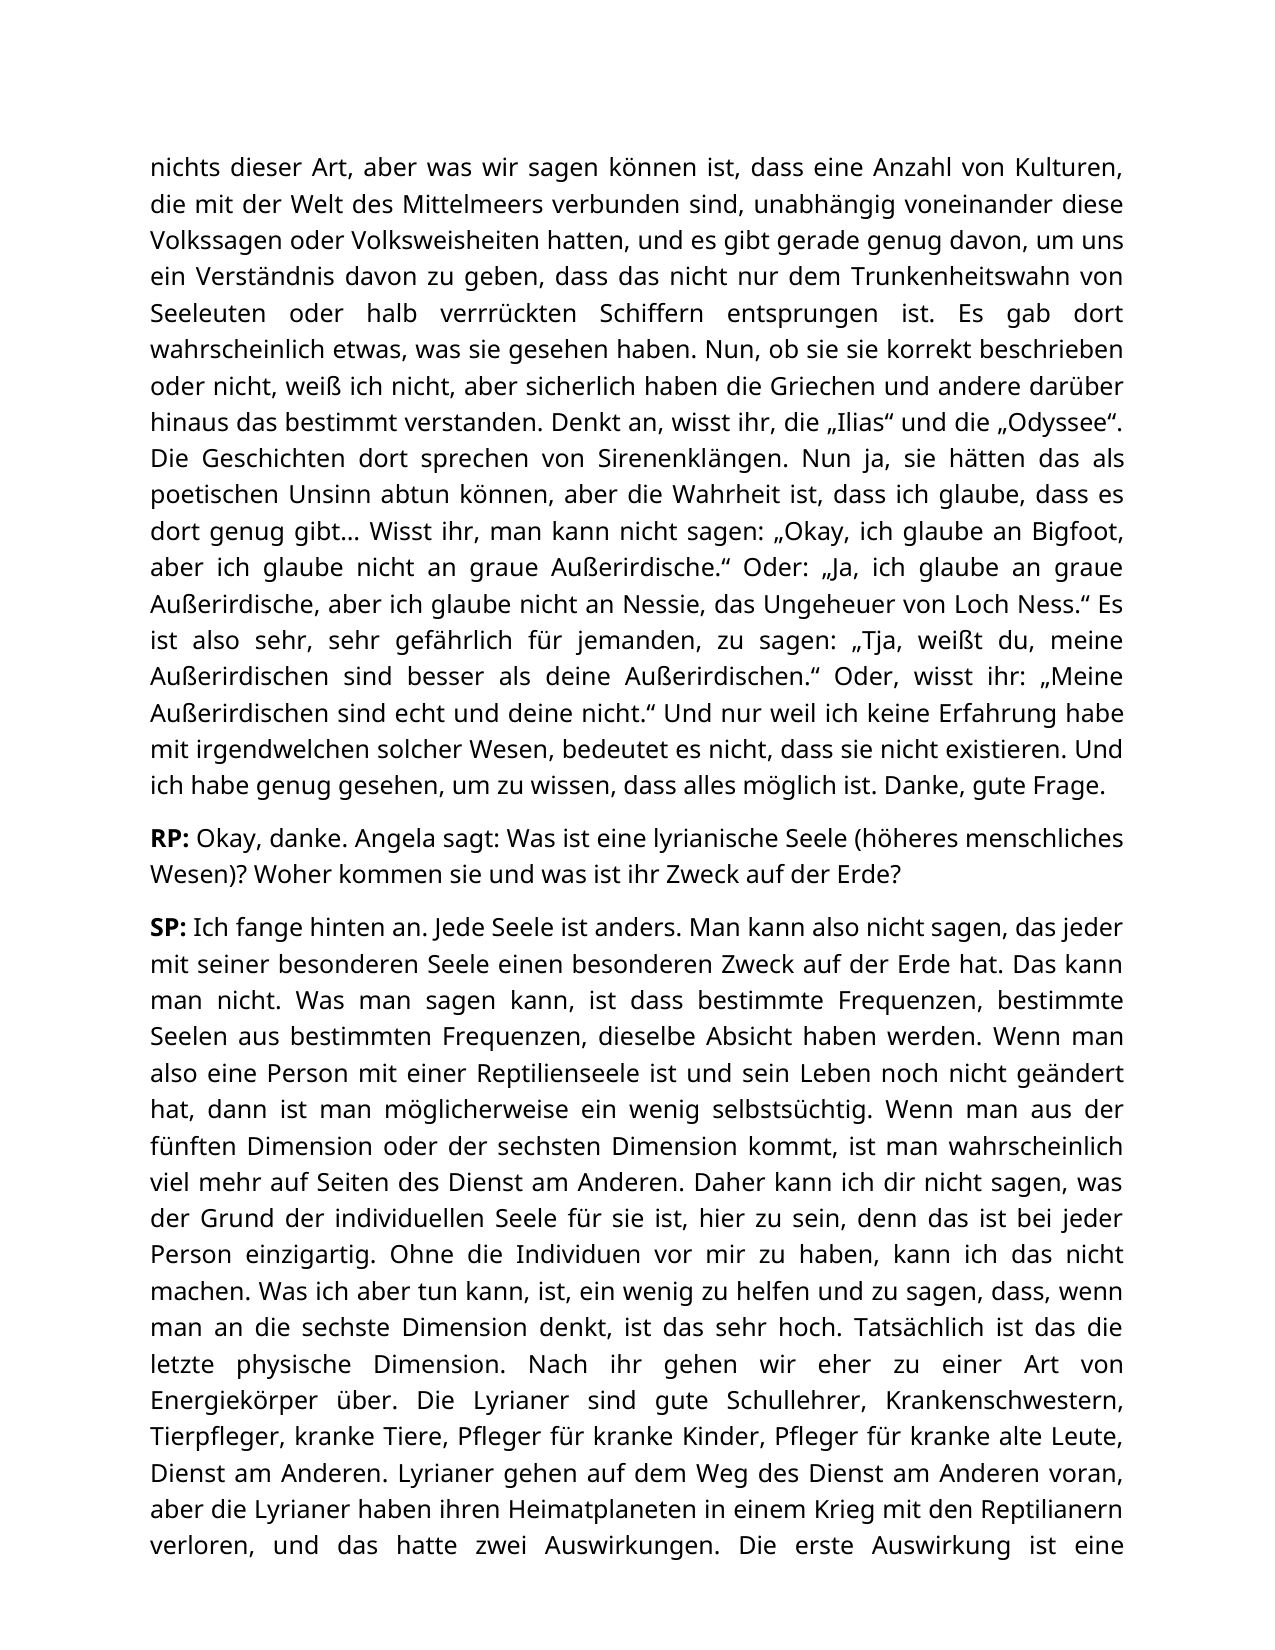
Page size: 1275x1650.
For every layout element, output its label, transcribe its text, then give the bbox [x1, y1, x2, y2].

text nichts dieser Art, aber was wir sagen können ist, dass eine Anzahl von Kulturen, die mit der Welt des Mittelmeers verbunden sind, unabhängig voneinander diese Volkssagen oder Volksweisheiten hatten, und es gibt gerade genug davon, um uns ein Verständnis davon zu geben, dass das nicht nur dem Trunkenheitswahn von Seeleuten oder halb verrrückten Schiffern entsprungen ist. Es gab dort wahrscheinlich etwas, was sie gesehen haben. Nun, ob sie sie korrekt beschrieben oder nicht, weiß ich nicht, aber sicherlich haben die Griechen und andere darüber hinaus das bestimmt verstanden. Denkt an, wisst ihr, die „Ilias“ und die „Odyssee“. Die Geschichten dort sprechen von Sirenenklängen. Nun ja, sie hätten das als poetischen Unsinn abtun können, aber die Wahrheit ist, dass ich glaube, dass es dort genug gibt… Wisst ihr, man kann nicht sagen: „Okay, ich glaube an Bigfoot, aber ich glaube nicht an graue Außerirdische.“ Oder: „Ja, ich glaube an graue Außerirdische, aber ich glaube nicht an Nessie, das Ungeheuer von Loch Ness.“ Es ist also sehr, sehr gefährlich für jemanden, zu sagen: „Tja, weißt du, meine Außerirdischen sind besser als deine Außerirdischen.“ Oder, wisst ihr: „Meine Außerirdischen sind echt und deine nicht.“ Und nur weil ich keine Erfahrung habe mit irgendwelchen solcher Wesen, bedeutet es nicht, dass sie nicht existieren. Und ich habe genug gesehen, um zu wissen, dass alles möglich ist. Danke, gute Frage. [150, 150, 1125, 802]
text SP: Ich fange hinten an. Jede Seele ist anders. Man kann also nicht sagen, das jeder mit seiner besonderen Seele einen besonderen Zweck auf der Erde hat. Das kann man nicht. Was man sagen kann, ist dass bestimmte Frequenzen, bestimmte Seelen aus bestimmten Frequenzen, dieselbe Absicht haben werden. Wenn man also eine Person mit einer Reptilienseele ist und sein Leben noch nicht geändert hat, dann ist man möglicherweise ein wenig selbstsüchtig. Wenn man aus der fünften Dimension oder der sechsten Dimension kommt, ist man wahrscheinlich viel mehr auf Seiten des Dienst am Anderen. Daher kann ich dir nicht sagen, was der Grund der individuellen Seele für sie ist, hier zu sein, denn das ist bei jeder Person einzigartig. Ohne die Individuen vor mir zu haben, kann ich das nicht machen. Was ich aber tun kann, ist, ein wenig zu helfen und zu sagen, dass, wenn man an die sechste Dimension denkt, ist das sehr hoch. Tatsächlich ist das die letzte physische Dimension. Nach ihr gehen wir eher zu einer Art von Energiekörper über. Die Lyrianer sind gute Schullehrer, Krankenschwestern, Tierpfleger, kranke Tiere, Pfleger für kranke Kinder, Pfleger für kranke alte Leute, Dienst am Anderen. Lyrianer gehen auf dem Weg des Dienst am Anderen voran, aber die Lyrianer haben ihren Heimatplaneten in einem Krieg mit den Reptilianern verloren, und das hatte zwei Auswirkungen. Die erste Auswirkung ist eine [150, 910, 1125, 1562]
text RP: Okay, danke. Angela sagt: Was ist eine lyrianische Seele (höheres menschliches Wesen)? Woher kommen sie und was ist ihr Zweck auf der Erde? [150, 821, 1125, 891]
